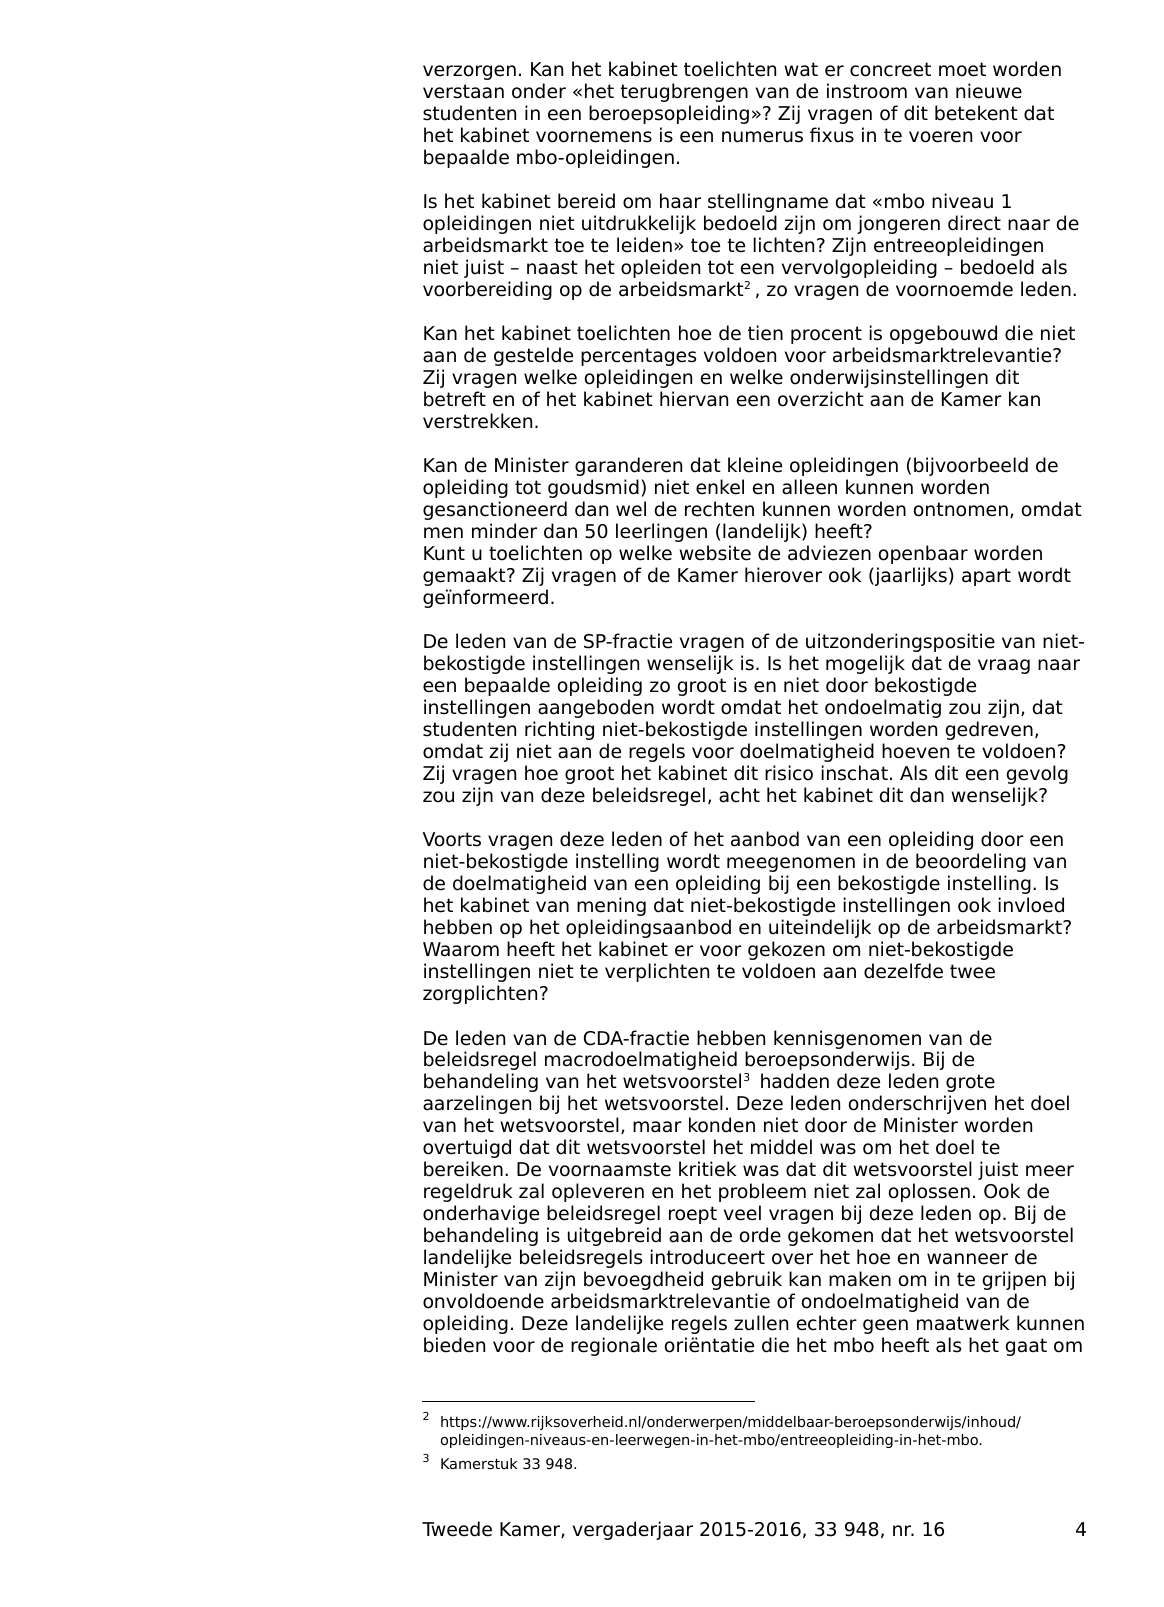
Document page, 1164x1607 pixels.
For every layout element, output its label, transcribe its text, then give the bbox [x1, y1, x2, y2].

text https://www.rijksoverheid.nl/onderwerpen/middelbaar-beroepsonderwijs/inhoud/opleidingen-niveaus-en-leerwegen-in-het-mbo/entreeopleiding-in-het-mbo. [422, 1410, 1087, 1449]
text Kunt u toelichten op welke website de adviezen openbaar worden gemaakt? Zij vragen of de Kamer hierover ook (jaarlijks) apart wordt geïnformeerd. [422, 543, 1087, 609]
text Voorts vragen deze leden of het aanbod van een opleiding door een niet-bekostigde instelling wordt meegenomen in de beoordeling van de doelmatigheid van een opleiding bij een bekostigde instelling. Is het kabinet van mening dat niet-bekostigde instellingen ook invloed hebben op het opleidingsaanbod en uiteindelijk op de arbeidsmarkt? Waarom heeft het kabinet er voor gekozen om niet-bekostigde instellingen niet te verplichten te voldoen aan dezelfde twee zorgplichten? [422, 829, 1087, 1005]
text Kan het kabinet toelichten hoe de tien procent is opgebouwd die niet aan de gestelde percentages voldoen voor arbeidsmarktrelevantie? Zij vragen welke opleidingen en welke onderwijsinstellingen dit betreft en of het kabinet hiervan een overzicht aan de Kamer kan verstrekken. [422, 323, 1087, 433]
text verzorgen. Kan het kabinet toelichten wat er concreet moet worden verstaan onder «het terugbrengen van de instroom van nieuwe studenten in een beroepsopleiding»? Zij vragen of dit betekent dat het kabinet voornemens is een numerus fixus in te voeren voor bepaalde mbo-opleidingen. [422, 59, 1087, 169]
text De leden van de SP-fractie vragen of de uitzonderingspositie van niet-bekostigde instellingen wenselijk is. Is het mogelijk dat de vraag naar een bepaalde opleiding zo groot is en niet door bekostigde instellingen aangeboden wordt omdat het ondoelmatig zou zijn, dat studenten richting niet-bekostigde instellingen worden gedreven, omdat zij niet aan de regels voor doelmatigheid hoeven te voldoen? Zij vragen hoe groot het kabinet dit risico inschat. Als dit een gevolg zou zijn van deze beleidsregel, acht het kabinet dit dan wenselijk? [422, 631, 1087, 807]
text Kan de Minister garanderen dat kleine opleidingen (bijvoorbeeld de opleiding tot goudsmid) niet enkel en alleen kunnen worden gesanctioneerd dan wel de rechten kunnen worden ontnomen, omdat men minder dan 50 leerlingen (landelijk) heeft? [422, 455, 1087, 543]
text Is het kabinet bereid om haar stellingname dat «mbo niveau 1 opleidingen niet uitdrukkelijk bedoeld zijn om jongeren direct naar de arbeidsmarkt toe te leiden» toe te lichten? Zijn entreeopleidingen niet juist – naast het opleiden tot een vervolgopleiding – bedoeld als voorbereiding op de arbeidsmarkt, zo vragen de voornoemde leden. [422, 191, 1087, 301]
text De leden van de CDA-fractie hebben kennisgenomen van de beleidsregel macrodoelmatigheid beroepsonderwijs. Bij de behandeling van het wetsvoorstel hadden deze leden grote aarzelingen bij het wetsvoorstel. Deze leden onderschrijven het doel van het wetsvoorstel, maar konden niet door de Minister worden overtuigd dat dit wetsvoorstel het middel was om het doel te bereiken. De voornaamste kritiek was dat dit wetsvoorstel juist meer regeldruk zal opleveren en het probleem niet zal oplossen. Ook de onderhavige beleidsregel roept veel vragen bij deze leden op. Bij de behandeling is uitgebreid aan de orde gekomen dat het wetsvoorstel landelijke beleidsregels introduceert over het hoe en wanneer de Minister van zijn bevoegdheid gebruik kan maken om in te grijpen bij onvoldoende arbeidsmarktrelevantie of ondoelmatigheid van de opleiding. Deze landelijke regels zullen echter geen maatwerk kunnen bieden voor de regionale oriëntatie die het mbo heeft als het gaat om [422, 1027, 1087, 1357]
text Kamerstuk 33 948. [422, 1452, 1087, 1474]
